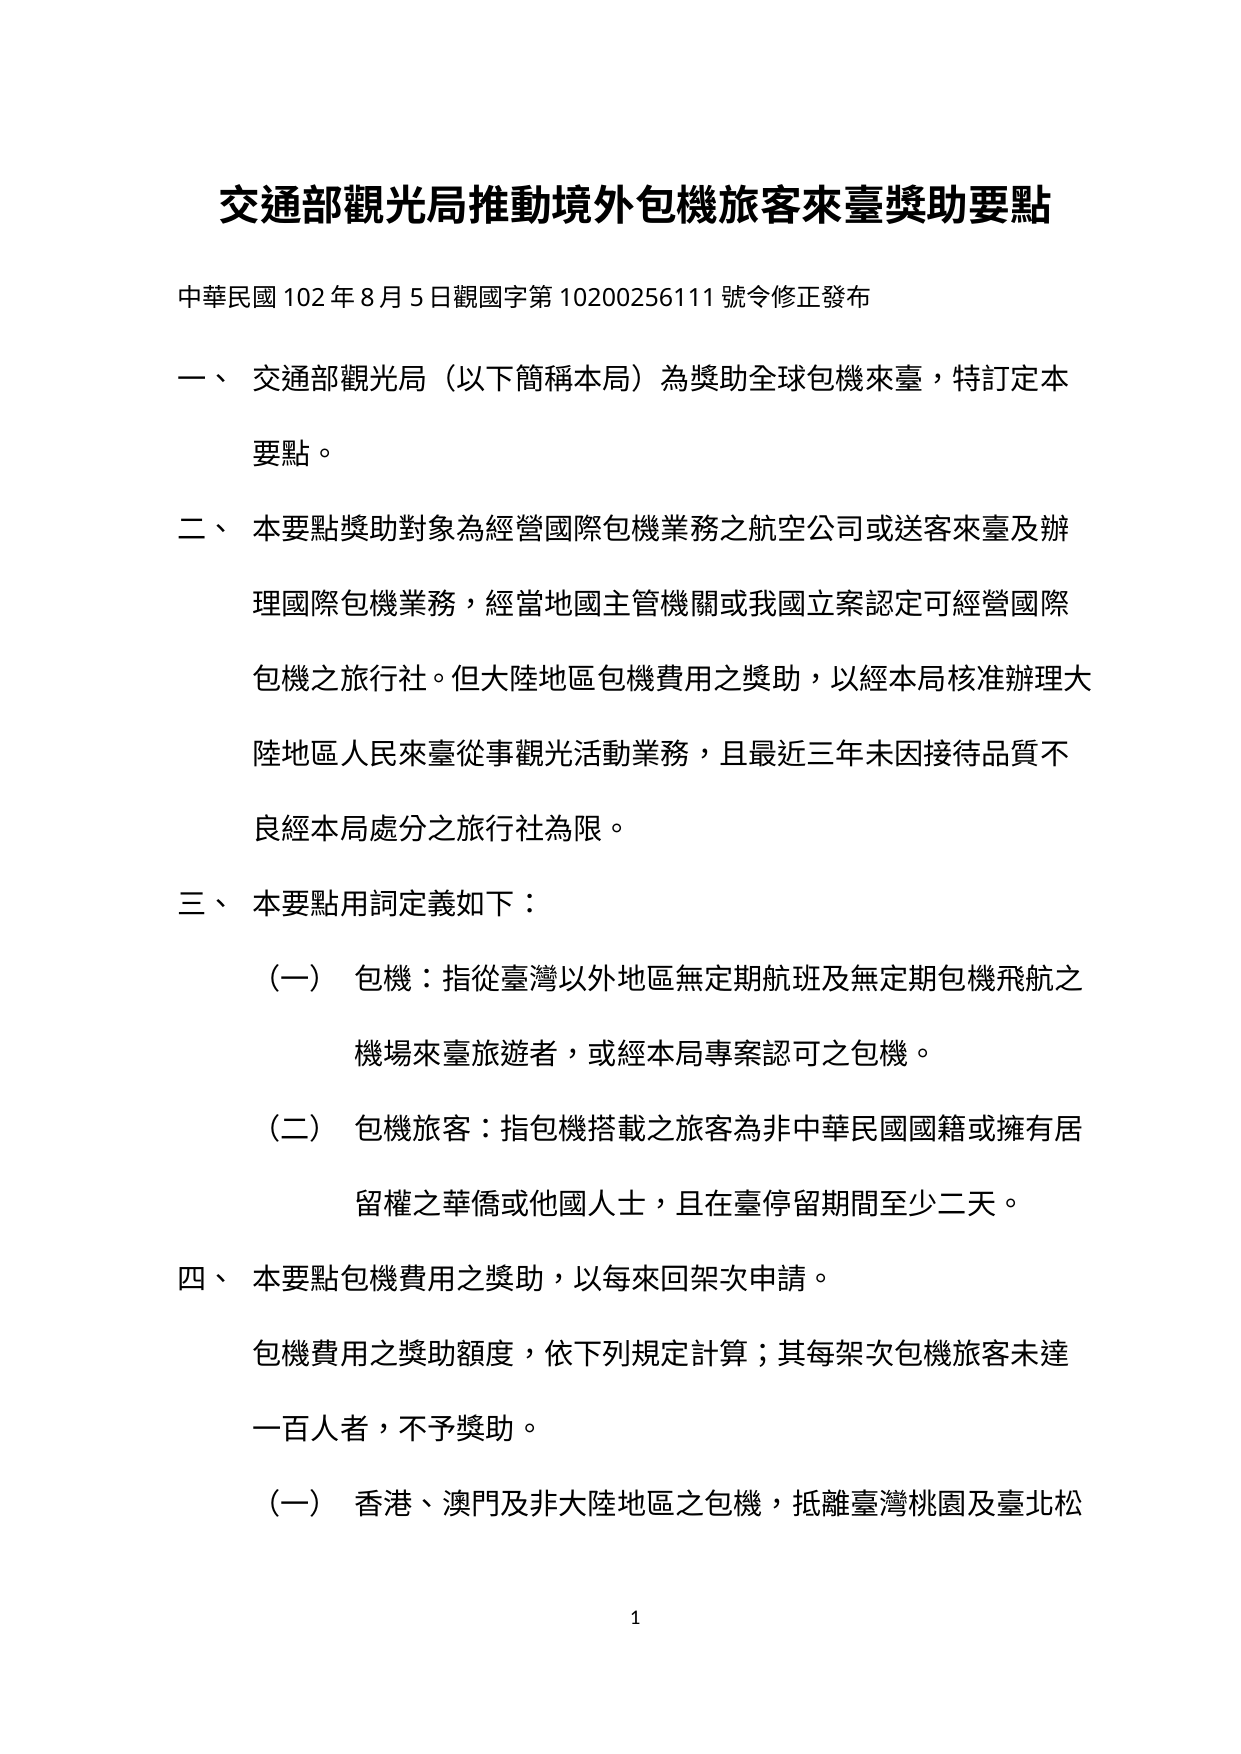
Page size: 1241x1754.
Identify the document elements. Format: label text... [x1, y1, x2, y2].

text 包機費用之獎助額度，依下列規定計算；其每架次包機旅客未達一百人者，不予獎助。 [252, 1314, 1092, 1464]
list 包機旅客：指包機搭載之旅客為非中華民國國籍或擁有居留權之華僑或他國人士，且在臺停留期間至少二天。 [251, 1089, 1092, 1239]
text 中華民國102年8月5日觀國字第10200256111號令修正發布 [177, 277, 1092, 314]
list 本要點包機費用之獎助，以每來回架次申請。 [177, 1239, 1092, 1314]
list 包機：指從臺灣以外地區無定期航班及無定期包機飛航之機場來臺旅遊者，或經本局專案認可之包機。 [251, 939, 1092, 1089]
list 交通部觀光局（以下簡稱本局）為獎助全球包機來臺，特訂定本要點。 [177, 339, 1092, 489]
list 香港、澳門及非大陸地區之包機，抵離臺灣桃園及臺北松 [251, 1464, 1092, 1539]
list 本要點用詞定義如下： [177, 864, 1092, 939]
list 本要點獎助對象為經營國際包機業務之航空公司或送客來臺及辦理國際包機業務，經當地國主管機關或我國立案認定可經營國際包機之旅行社。但大陸地區包機費用之獎助，以經本局核准辦理大陸地區人民來臺從事觀光活動業務，且最近三年未因接待品質不良經本局處分之旅行社為限。 [177, 489, 1092, 864]
text 交通部觀光局推動境外包機旅客來臺獎助要點 [177, 164, 1092, 239]
